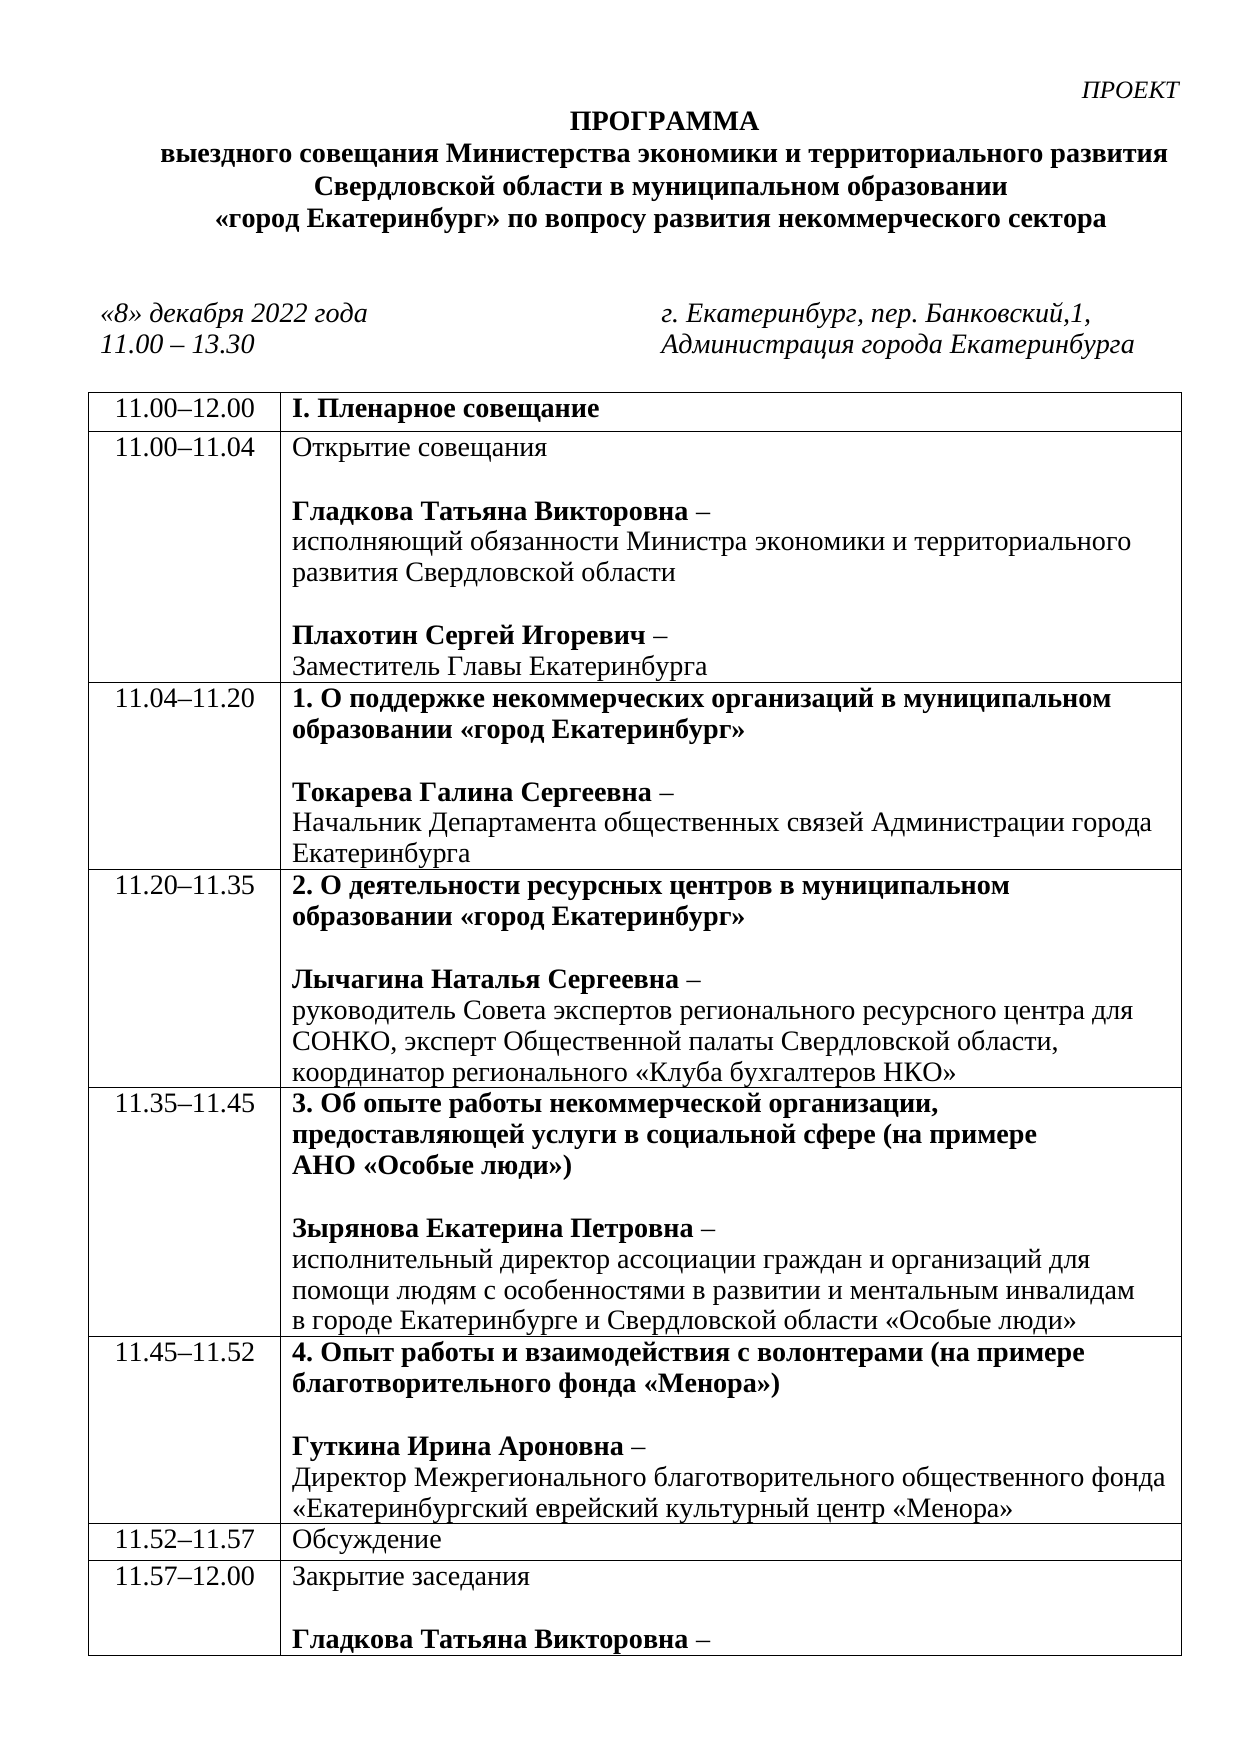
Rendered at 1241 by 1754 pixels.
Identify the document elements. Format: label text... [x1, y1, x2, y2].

text ПРОГРАММА [148, 104, 1181, 136]
table_cell Закрытие заседания Гладкова Татьяна Викторовна – [281, 1561, 1181, 1654]
table_cell I. Пленарное совещание [281, 393, 1181, 431]
table_cell 2. О деятельности ресурсных центров в муниципальном образовании «город Екатеринбург» Лычагина Наталья Сергеевна – руководитель Совета экспертов регионального ресурсного центра для СОНКО, эксперт Общественной палаты Свердловской области, координатор регионального «Клуба бухгалтеров НКО» [281, 870, 1181, 1087]
table_cell 11.57–12.00 [89, 1561, 280, 1654]
table_cell 11.20–11.35 [89, 870, 280, 1087]
table_cell 11.00–12.00 [89, 393, 280, 431]
table_cell 11.00–11.04 [89, 432, 280, 682]
text выездного совещания Министерства экономики и территориального развития Свердловской области в муниципальном образовании «город Екатеринбург» по вопросу развития некоммерческого сектора [148, 136, 1181, 233]
table_header г. Екатеринбург, пер. Банковский,1, Администрация города Екатеринбурга [650, 298, 1181, 392]
table_header «8» декабря 2022 года 11.00 – 13.30 [89, 298, 650, 392]
table_cell 3. Об опыте работы некоммерческой организации, предоставляющей услуги в социальной сфере (на примере АНО «Особые люди») Зырянова Екатерина Петровна – исполнительный директор ассоциации граждан и организаций для помощи людям с особенностями в развитии и ментальным инвалидам в городе Екатеринбурге и Свердловской области «Особые люди» [281, 1088, 1181, 1336]
table_cell Открытие совещания Гладкова Татьяна Викторовна – исполняющий обязанности Министра экономики и территориального развития Свердловской области Плахотин Сергей Игоревич – Заместитель Главы Екатеринбурга [281, 432, 1181, 682]
table_cell Обсуждение [281, 1524, 1181, 1559]
table_cell 1. О поддержке некоммерческих организаций в муниципальном образовании «город Екатеринбург» Токарева Галина Сергеевна – Начальник Департамента общественных связей Администрации города Екатеринбурга [281, 683, 1181, 869]
table_cell 11.04–11.20 [89, 683, 280, 869]
table_cell 11.35­–11.45 [89, 1088, 280, 1336]
table_cell 4. Опыт работы и взаимодействия с волонтерами (на примере благотворительного фонда «Менора») Гуткина Ирина Ароновна – Директор Межрегионального благотворительного общественного фонда «Екатеринбургский еврейский культурный центр «Менора» [281, 1337, 1181, 1523]
table_cell 11.45­–11.52 [89, 1337, 280, 1523]
table_cell 11.52–11.57 [89, 1524, 280, 1559]
